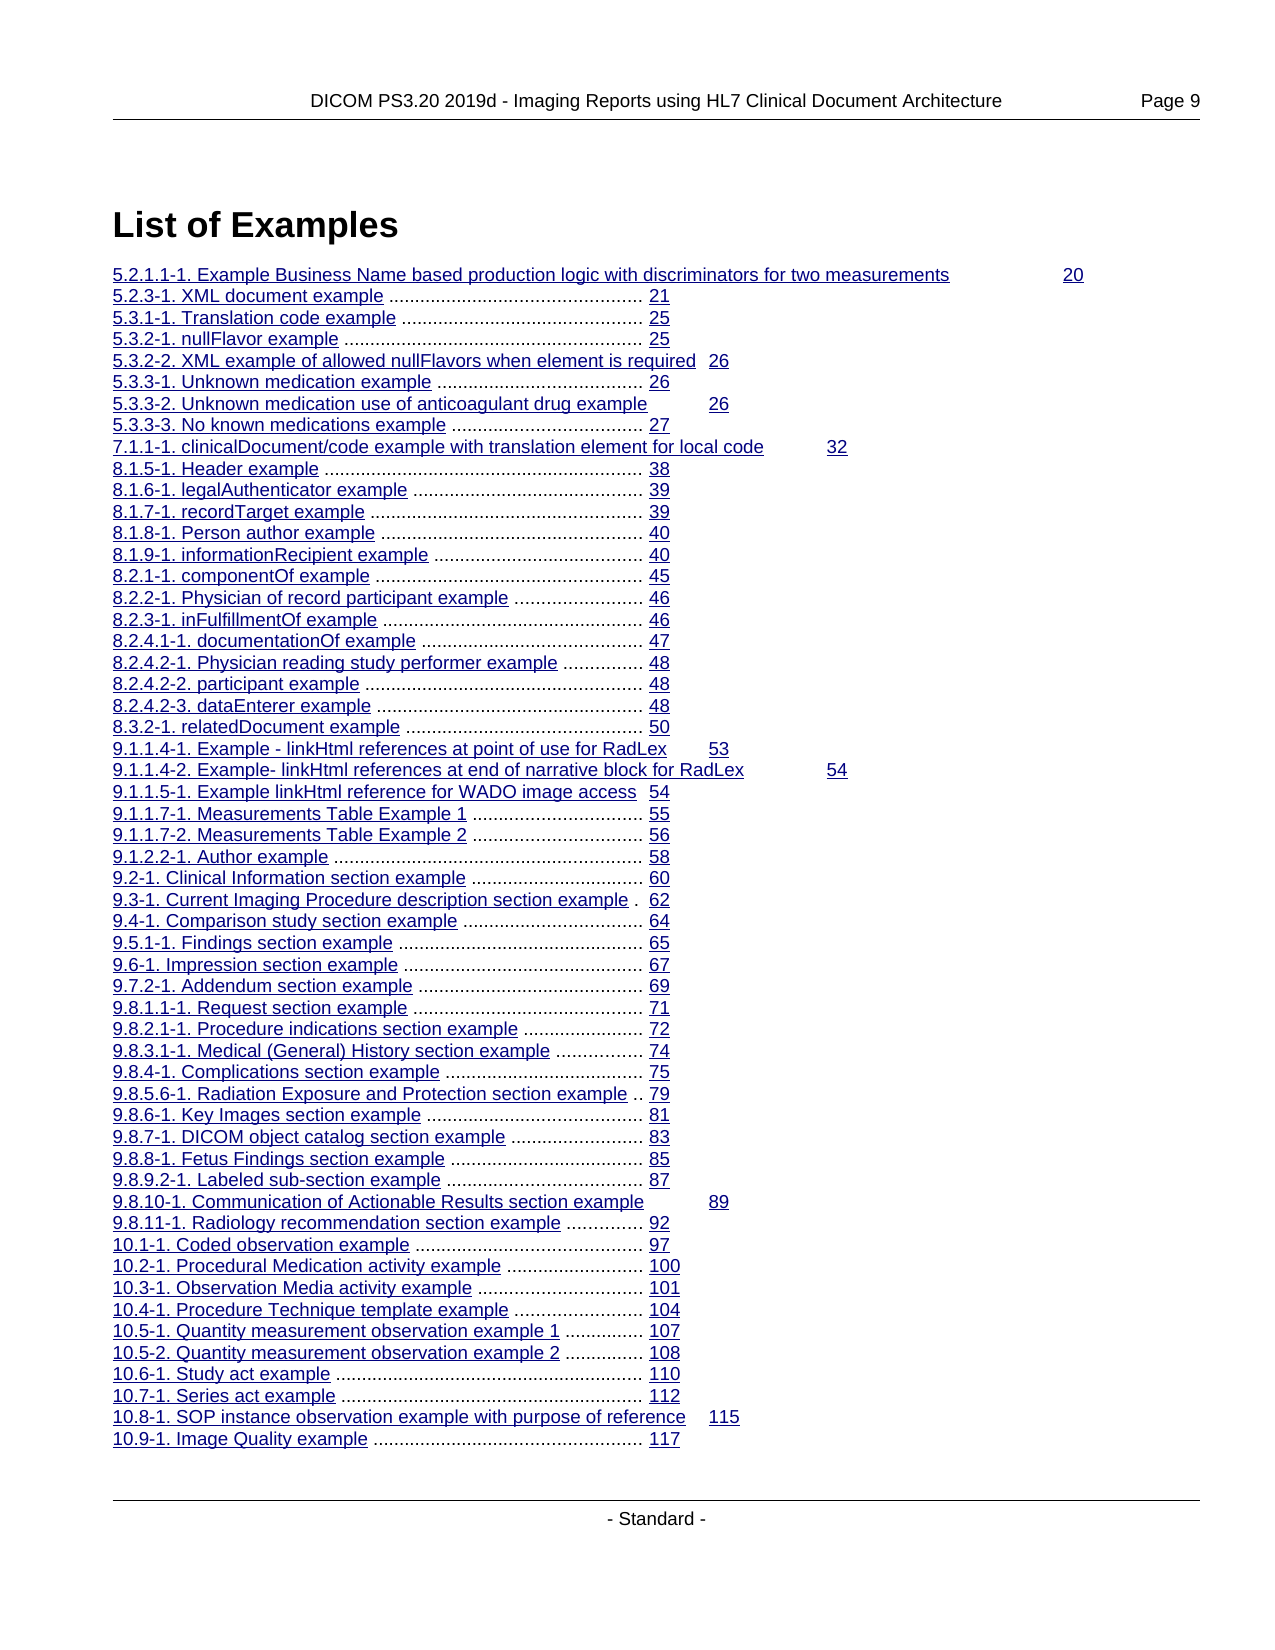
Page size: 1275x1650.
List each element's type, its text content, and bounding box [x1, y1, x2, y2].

text 9.8.11-1. Radiology recommendation section example 0 [112, 1212, 1175, 1234]
text 9.8.5.6-1. Radiation Exposure and Protection section example 0 [112, 1083, 1175, 1104]
text 9.8.6-1. Key Images section example 0 [112, 1104, 1175, 1126]
text 9.8.10-1. Communication of Actionable Results section example 0 [112, 1191, 1175, 1212]
text 5.3.2-1. nullFlavor example 0 [112, 328, 1175, 349]
text 8.1.7-1. recordTarget example 0 [112, 501, 1175, 522]
text 9.8.9.2-1. Labeled sub-section example 0 [112, 1169, 1175, 1191]
text 9.1.1.7-1. Measurements Table Example 1 0 [112, 802, 1175, 824]
text 10.5-2. Quantity measurement observation example 2 0 [112, 1341, 1175, 1363]
text 8.1.6-1. legalAuthenticator example 0 [112, 479, 1175, 501]
text 9.1.1.5-1. Example linkHtml reference for WADO image access 0 [112, 781, 1175, 802]
text 8.2.4.2-1. Physician reading study performer example 0 [112, 651, 1175, 673]
text 9.1.1.4-2. Example- linkHtml references at end of narrative block for RadLex 0 [112, 759, 1175, 781]
text 5.3.3-3. No known medications example 0 [112, 414, 1175, 436]
text 8.3.2-1. relatedDocument example 0 [112, 716, 1175, 738]
text 5.2.1.1-1. Example Business Name based production logic with discriminators for two measurements 0 [112, 263, 1175, 285]
text 9.1.1.7-2. Measurements Table Example 2 0 [112, 824, 1175, 846]
text 9.5.1-1. Findings section example 0 [112, 932, 1175, 953]
text 9.8.1.1-1. Request section example 0 [112, 996, 1175, 1018]
text 9.6-1. Impression section example 0 [112, 953, 1175, 975]
text 10.7-1. Series act example 0 [112, 1384, 1175, 1406]
text 9.8.4-1. Complications section example 0 [112, 1061, 1175, 1083]
text 10.2-1. Procedural Medication activity example 0 [112, 1255, 1175, 1277]
text 10.1-1. Coded observation example 0 [112, 1234, 1175, 1255]
text 10.8-1. SOP instance observation example with purpose of reference 0 [112, 1406, 1175, 1428]
text 9.8.7-1. DICOM object catalog section example 0 [112, 1126, 1175, 1147]
text 10.4-1. Procedure Technique template example 0 [112, 1298, 1175, 1320]
text 8.2.4.2-2. participant example 0 [112, 673, 1175, 694]
text 8.1.8-1. Person author example 0 [112, 522, 1175, 544]
text 9.7.2-1. Addendum section example 0 [112, 975, 1175, 996]
text 5.3.3-2. Unknown medication use of anticoagulant drug example 0 [112, 393, 1175, 414]
text 8.2.2-1. Physician of record participant example 0 [112, 587, 1175, 608]
text 10.3-1. Observation Media activity example 0 [112, 1277, 1175, 1298]
text 9.8.2.1-1. Procedure indications section example 0 [112, 1018, 1175, 1039]
text 8.2.4.2-3. dataEnterer example 0 [112, 694, 1175, 716]
text List of Examples [112, 204, 1200, 245]
text 9.3-1. Current Imaging Procedure description section example 0 [112, 889, 1175, 910]
text 5.2.3-1. XML document example 0 [112, 285, 1175, 306]
text 7.1.1-1. clinicalDocument/code example with translation element for local code 0 [112, 436, 1175, 457]
text 5.3.3-1. Unknown medication example 0 [112, 371, 1175, 393]
text 8.2.3-1. inFulfillmentOf example 0 [112, 608, 1175, 630]
text 5.3.2-2. XML example of allowed nullFlavors when element is required 0 [112, 349, 1175, 371]
text 9.8.3.1-1. Medical (General) History section example 0 [112, 1039, 1175, 1061]
text 10.6-1. Study act example 0 [112, 1363, 1175, 1384]
text 9.8.8-1. Fetus Findings section example 0 [112, 1147, 1175, 1169]
text 8.1.9-1. informationRecipient example 0 [112, 544, 1175, 565]
text 9.1.1.4-1. Example - linkHtml references at point of use for RadLex 0 [112, 738, 1175, 759]
text 9.4-1. Comparison study section example 0 [112, 910, 1175, 932]
text 8.2.1-1. componentOf example 0 [112, 565, 1175, 587]
text 8.2.4.1-1. documentationOf example 0 [112, 630, 1175, 651]
text 8.1.5-1. Header example 0 [112, 457, 1175, 479]
text 5.3.1-1. Translation code example 0 [112, 306, 1175, 328]
text 10.9-1. Image Quality example 0 [112, 1428, 1175, 1449]
text 9.2-1. Clinical Information section example 0 [112, 867, 1175, 889]
text 10.5-1. Quantity measurement observation example 1 0 [112, 1320, 1175, 1341]
text 9.1.2.2-1. Author example 0 [112, 846, 1175, 867]
